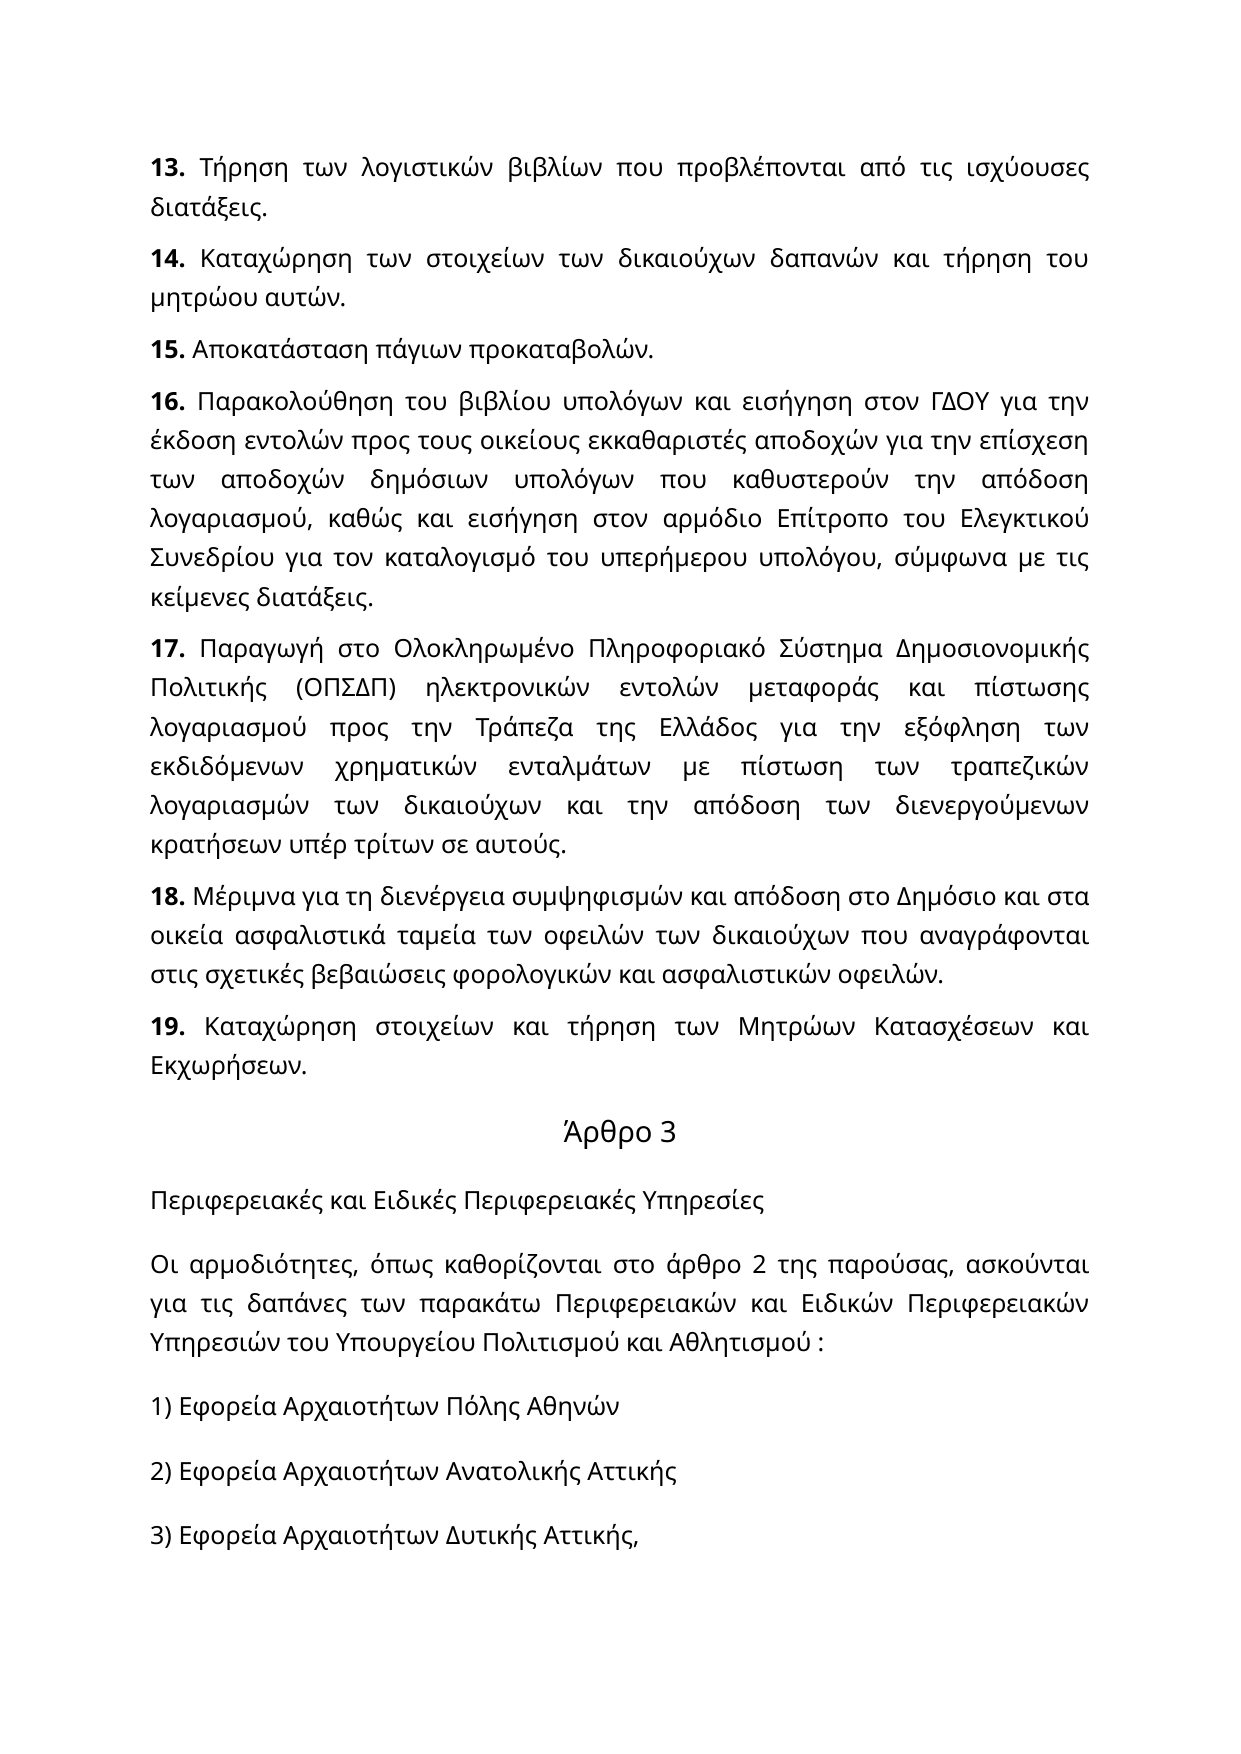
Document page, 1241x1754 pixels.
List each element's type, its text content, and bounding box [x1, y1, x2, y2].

text 3) Εφορεία Αρχαιοτήτων Δυτικής Αττικής, [150, 1517, 1090, 1551]
text 15. Αποκατάσταση πάγιων προκαταβολών. [150, 332, 1090, 366]
text 14. Καταχώρηση των στοιχείων των δικαιούχων δαπανών και τήρηση του μητρώου αυτών. [150, 241, 1090, 314]
text 1) Εφορεία Αρχαιοτήτων Πόλης Αθηνών [150, 1389, 1090, 1423]
text Οι αρμοδιότητες, όπως καθορίζονται στο άρθρο 2 της παρούσας, ασκούνται για τις δαπάνες των παρακάτω Περιφερειακών και Ειδικών Περιφερειακών Υπηρεσιών του Υπουργείου Πολιτισμού και Αθλητισμού : [150, 1246, 1090, 1359]
text 19. Καταχώρηση στοιχείων και τήρηση των Μητρώων Κατασχέσεων και Εκχωρήσεων. [150, 1008, 1090, 1082]
text Περιφερειακές και Ειδικές Περιφερειακές Υπηρεσίες [150, 1182, 1090, 1216]
text 16. Παρακολούθηση του βιβλίου υπολόγων και εισήγηση στον ΓΔΟΥ για την έκδοση εντολών προς τους οικείους εκκαθαριστές αποδοχών για την επίσχεση των αποδοχών δημόσιων υπολόγων που καθυστερούν την απόδοση λογαριασμού, καθώς και εισήγηση στον αρμόδιο Επίτροπο του Ελεγκτικού Συνεδρίου για τον καταλογισμό του υπερήμερου υπολόγου, σύμφωνα με τις κείμενες διατάξεις. [150, 383, 1090, 613]
text 13. Τήρηση των λογιστικών βιβλίων που προβλέπονται από τις ισχύουσες διατάξεις. [150, 150, 1090, 223]
text 18. Μέριμνα για τη διενέργεια συμψηφισμών και απόδοση στο Δημόσιο και στα οικεία ασφαλιστικά ταμεία των οφειλών των δικαιούχων που αναγράφονται στις σχετικές βεβαιώσεις φορολογικών και ασφαλιστικών οφειλών. [150, 878, 1090, 991]
text 17. Παραγωγή στο Ολοκληρωμένο Πληροφοριακό Σύστημα Δημοσιονομικής Πολιτικής (ΟΠΣΔΠ) ηλεκτρονικών εντολών μεταφοράς και πίστωσης λογαριασμού προς την Τράπεζα της Ελλάδος για την εξόφληση των εκδιδόμενων χρηματικών ενταλμάτων με πίστωση των τραπεζικών λογαριασμών των δικαιούχων και την απόδοση των διενεργούμενων κρατήσεων υπέρ τρίτων σε αυτούς. [150, 631, 1090, 861]
subtitle Άρθρο 3 [150, 1112, 1090, 1151]
text 2) Εφορεία Αρχαιοτήτων Ανατολικής Αττικής [150, 1453, 1090, 1487]
